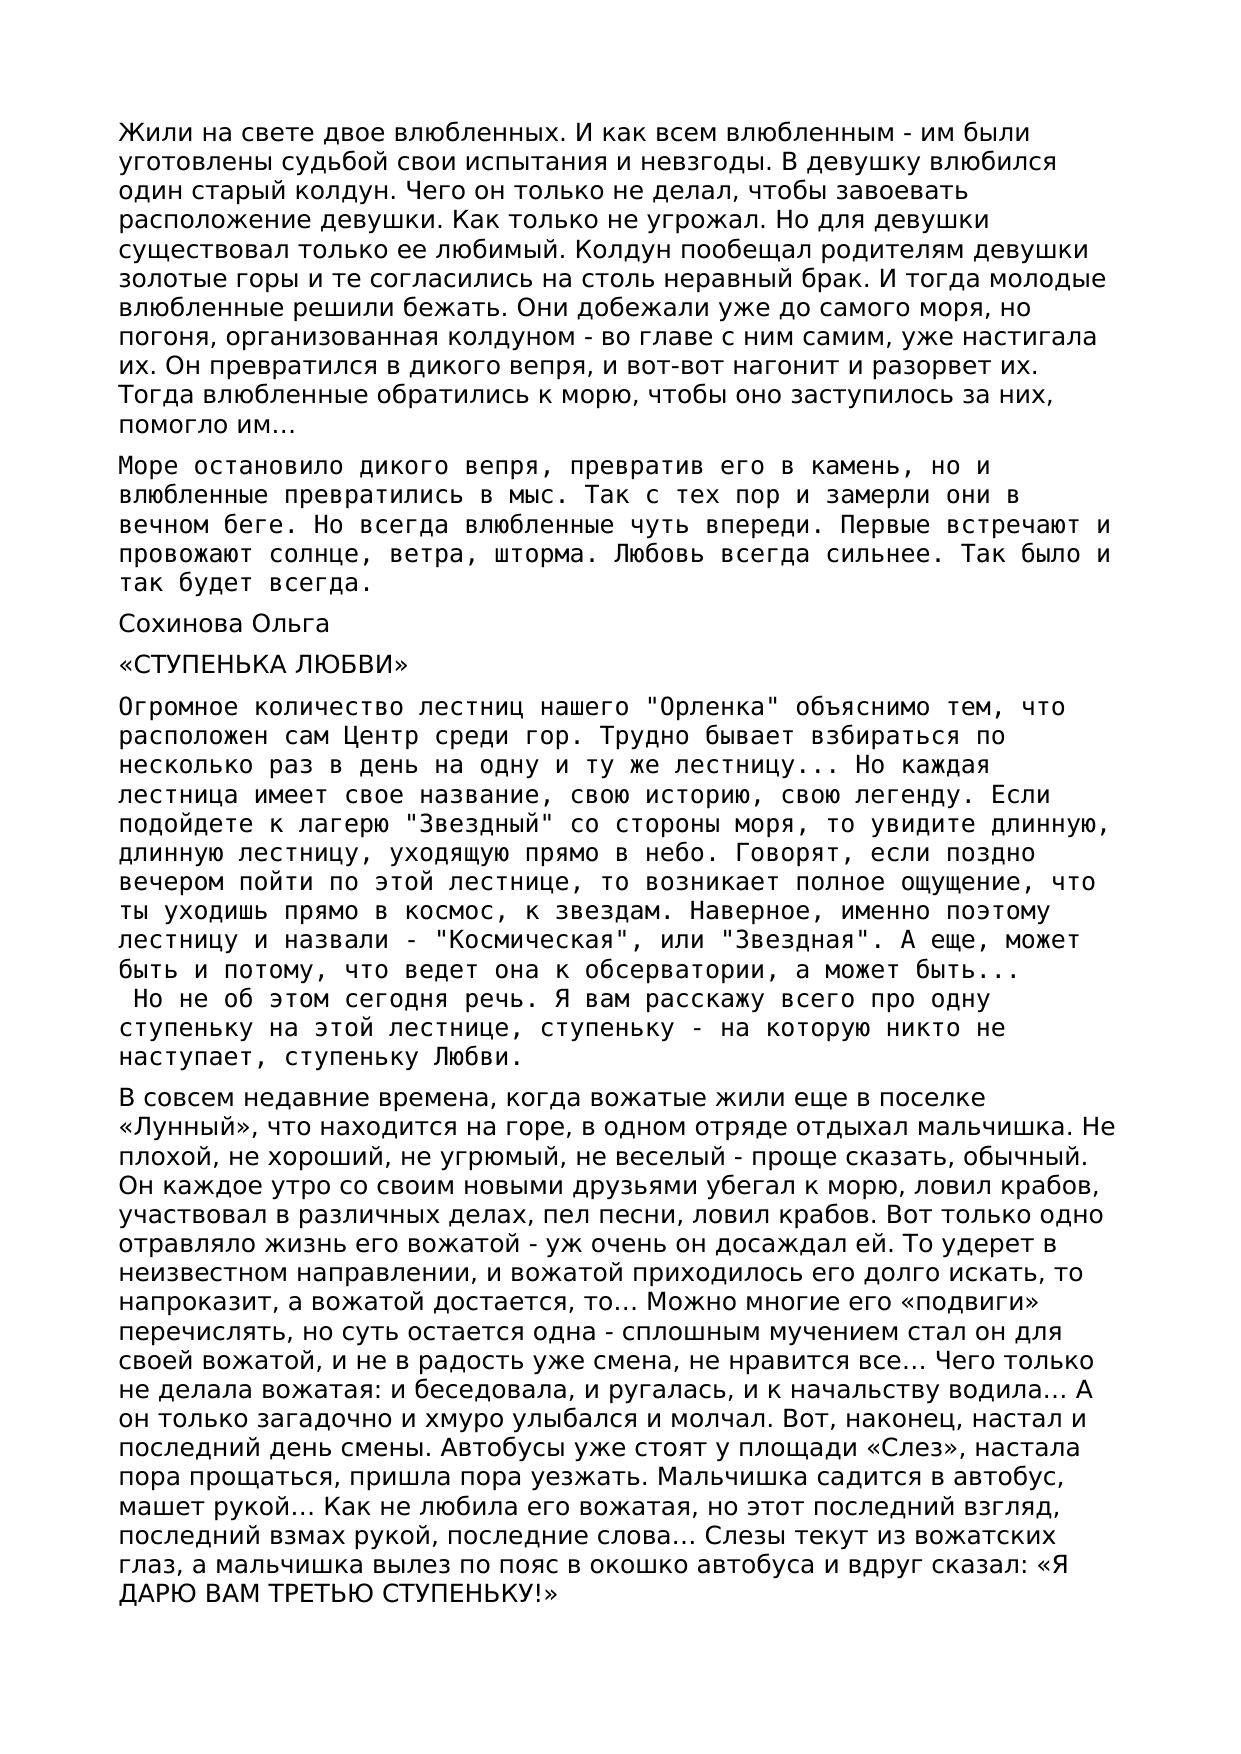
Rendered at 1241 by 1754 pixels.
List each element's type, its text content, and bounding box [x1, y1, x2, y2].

text Море остановило дикого вепря, превратив его в камень, но и влюбленные превратились в мыс. Так с тех пор и замерли они в вечном беге. Но всегда влюбленные чуть впереди. Первые встречают и провожают солнце, ветра, шторма. Любовь всегда сильнее. Так было и так будет всегда. [118, 451, 1122, 597]
text Сохинова Ольга [118, 609, 1122, 638]
text Жили на свете двое влюбленных. И как всем влюбленным - им были уготовлены судьбой свои испытания и невзгоды. В девушку влюбился один старый колдун. Чего он только не делал, чтобы завоевать расположение девушки. Как только не угрожал. Но для девушки существовал только ее любимый. Колдун пообещал родителям девушки золотые горы и те согласились на столь неравный брак. И тогда молодые влюбленные решили бежать. Они добежали уже до самого моря, но погоня, организованная колдуном - во главе с ним самим, уже настигала их. Он превратился в дикого вепря, и вот-вот нагонит и разорвет их. Тогда влюбленные обратились к морю, чтобы оно заступилось за них, помогло им… [118, 118, 1122, 439]
text «СТУПЕНЬКА ЛЮБВИ» [118, 651, 1122, 680]
text В совсем недавние времена, когда вожатые жили еще в поселке «Лунный», что находится на горе, в одном отряде отдыхал мальчишка. Не плохой, не хороший, не угрюмый, не веселый - проще сказать, обычный. Он каждое утро со своим новыми друзьями убегал к морю, ловил крабов, участвовал в различных делах, пел песни, ловил крабов. Вот только одно отравляло жизнь его вожатой - уж очень он досаждал ей. То удерет в неизвестном направлении, и вожатой приходилось его долго искать, то напроказит, а вожатой достается, то… Можно многие его «подвиги» перечислять, но суть остается одна - сплошным мучением стал он для своей вожатой, и не в радость уже смена, не нравится все… Чего только не делала вожатая: и беседовала, и ругалась, и к начальству водила… А он только загадочно и хмуро улыбался и молчал. Вот, наконец, настал и последний день смены. Автобусы уже стоят у площади «Слез», настала пора прощаться, пришла пора уезжать. Мальчишка садится в автобус, машет рукой… Как не любила его вожатая, но этот последний взгляд, последний взмах рукой, последние слова… Слезы текут из вожатских глаз, а мальчишка вылез по пояс в окошко автобуса и вдруг сказал: «Я ДАРЮ ВАМ ТРЕТЬЮ СТУПЕНЬКУ!» [118, 1083, 1122, 1608]
text Огромное количество лестниц нашего "Орленка" объяснимо тем, что расположен сам Центр среди гор. Трудно бывает взбираться по несколько раз в день на одну и ту же лестницу... Но каждая лестница имеет свое название, свою историю, свою легенду. Если подойдете к лагерю "Звездный" со стороны моря, то увидите длинную, длинную лестницу, уходящую прямо в небо. Говорят, если поздно вечером пойти по этой лестнице, то возникает полное ощущение, что ты уходишь прямо в космос, к звездам. Наверное, именно поэтому лестницу и назвали - "Космическая", или "Звездная". А еще, может быть и потому, что ведет она к обсерватории, а может быть... Но не об этом сегодня речь. Я вам расскажу всего про одну ступеньку на этой лестнице, ступеньку - на которую никто не наступает, ступеньку Любви. [118, 692, 1122, 1072]
